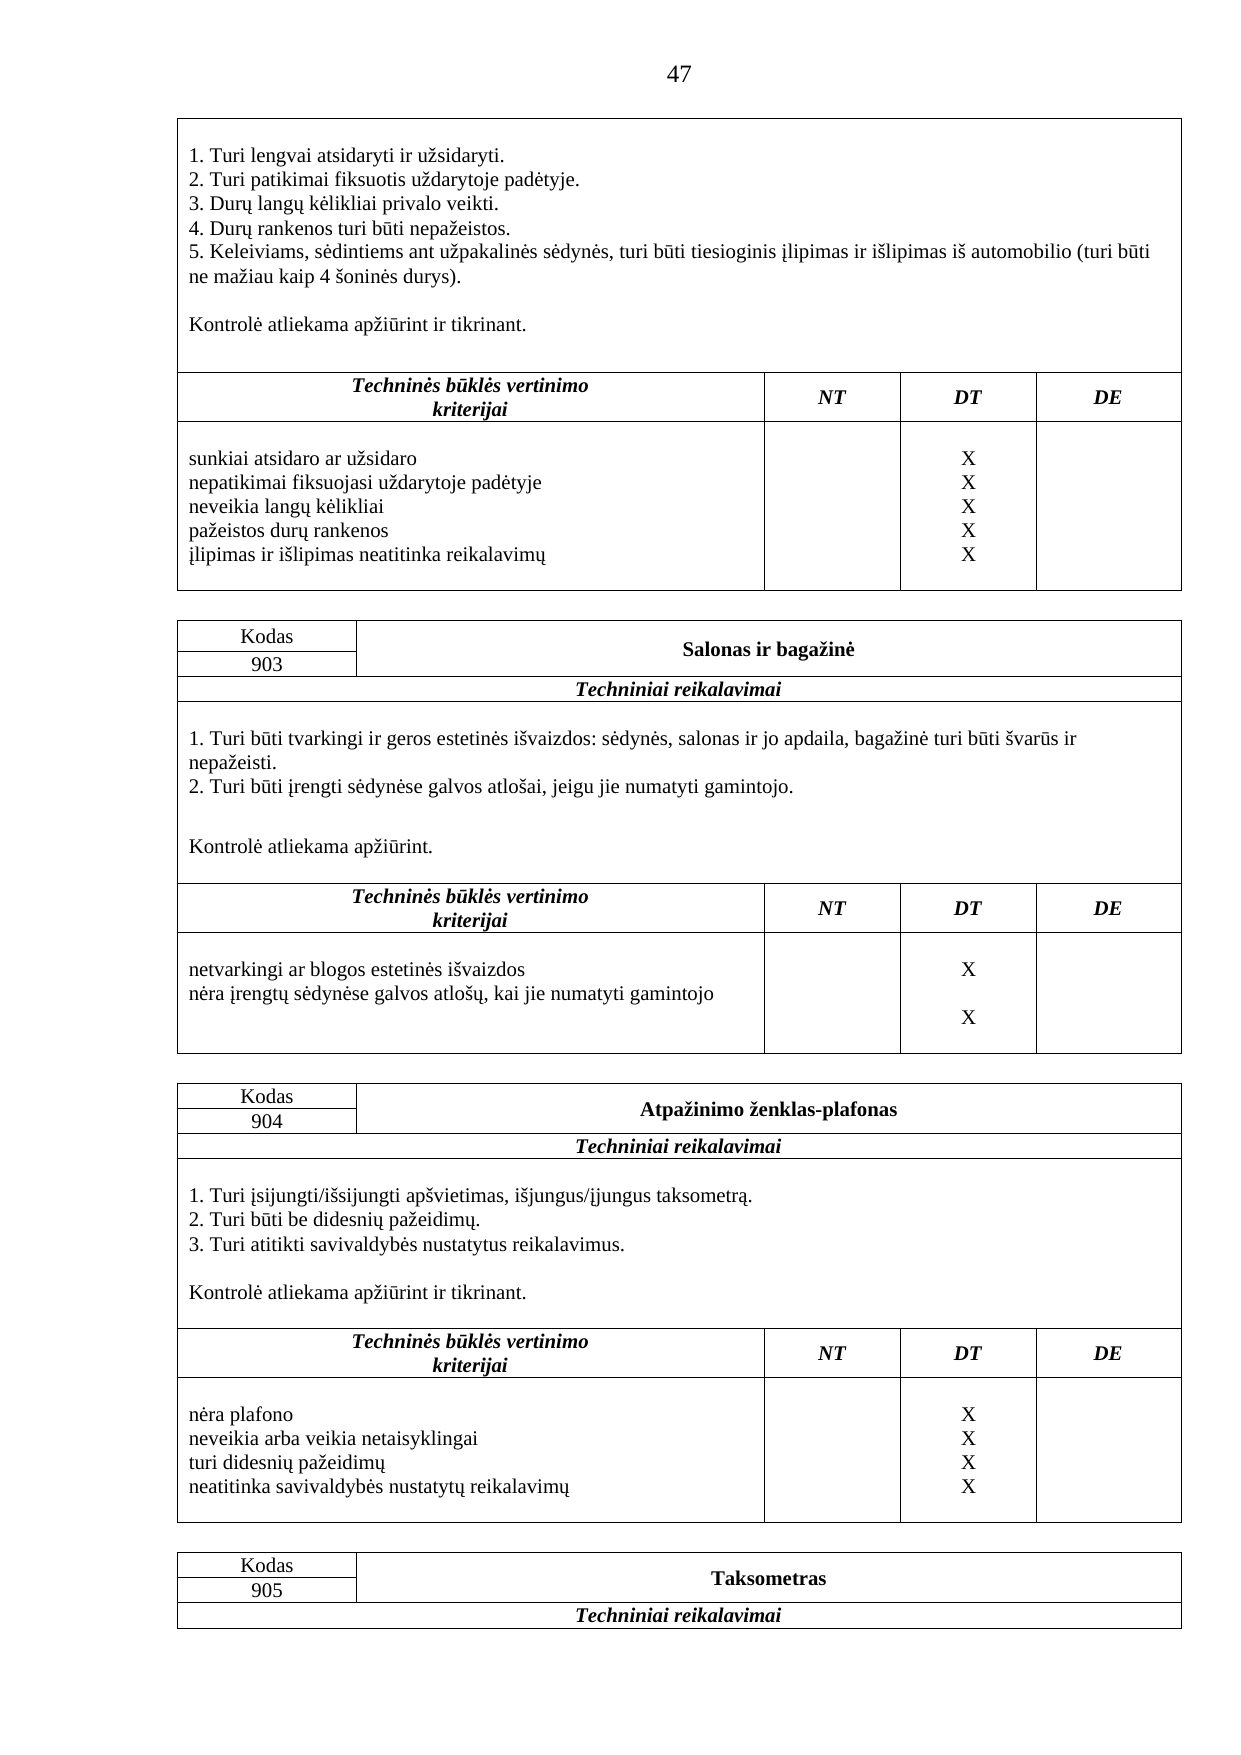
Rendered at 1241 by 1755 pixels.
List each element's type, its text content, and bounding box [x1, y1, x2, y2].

table_cell NT [765, 1329, 900, 1377]
table_cell NT [765, 373, 900, 421]
table_cell DE [1037, 884, 1181, 932]
table_cell DE [1037, 1329, 1181, 1377]
table_cell Techniniai reikalavimai [178, 677, 1181, 701]
table_header Kodas [178, 1084, 356, 1108]
table_cell Techniniai reikalavimai [178, 1603, 1181, 1627]
table_cell X X [901, 933, 1036, 1053]
table_cell Techninės būklės vertinimo kriterijai [178, 373, 764, 421]
table_cell 903 [178, 652, 356, 676]
table_cell DT [901, 373, 1036, 421]
table_cell [765, 422, 900, 590]
table_cell X X X X [901, 1378, 1036, 1522]
table_cell sunkiai atsidaro ar užsidaro nepatikimai fiksuojasi uždarytoje padėtyje neveikia langų kėlikliai pažeistos durų rankenos įlipimas ir išlipimas neatitinka reikalavimų [178, 422, 764, 590]
table_header Kodas [178, 1553, 356, 1577]
table_cell DT [901, 884, 1036, 932]
table_cell 1. Turi įsijungti/išsijungti apšvietimas, išjungus/įjungus taksometrą. 2. Turi būti be didesnių pažeidimų. 3. Turi atitikti savivaldybės nustatytus reikalavimus. Kontrolė atliekama apžiūrint ir tikrinant. [178, 1159, 1181, 1328]
table_cell 904 [178, 1109, 356, 1133]
table_header Salonas ir bagažinė [357, 621, 1181, 676]
table_cell [1037, 933, 1181, 1053]
table_cell 1. Turi būti tvarkingi ir geros estetinės išvaizdos: sėdynės, salonas ir jo apdaila, bagažinė turi būti švarūs ir nepažeisti. 2. Turi būti įrengti sėdynėse galvos atlošai, jeigu jie numatyti gamintojo. Kontrolė atliekama apžiūrint. [178, 702, 1181, 883]
table_cell [1037, 1378, 1181, 1522]
table_cell nėra plafono neveikia arba veikia netaisyklingai turi didesnių pažeidimų neatitinka savivaldybės nustatytų reikalavimų [178, 1378, 764, 1522]
table_header Atpažinimo ženklas-plafonas [357, 1084, 1181, 1133]
table_cell X X X X X [901, 422, 1036, 590]
table_header Taksometras [357, 1553, 1181, 1602]
table_cell [765, 1378, 900, 1522]
table_cell [765, 933, 900, 1053]
table_cell netvarkingi ar blogos estetinės išvaizdos nėra įrengtų sėdynėse galvos atlošų, kai jie numatyti gamintojo [178, 933, 764, 1053]
table_cell [1037, 422, 1181, 590]
table_cell 905 [178, 1578, 356, 1602]
table_cell DT [901, 1329, 1036, 1377]
table_cell Techniniai reikalavimai [178, 1134, 1181, 1158]
table_cell 1. Turi lengvai atsidaryti ir užsidaryti. 2. Turi patikimai fiksuotis uždarytoje padėtyje. 3. Durų langų kėlikliai privalo veikti. 4. Durų rankenos turi būti nepažeistos. 5. Keleiviams, sėdintiems ant užpakalinės sėdynės, turi būti tiesioginis įlipimas ir išlipimas iš automobilio (turi būti ne mažiau kaip 4 šoninės durys). Kontrolė atliekama apžiūrint ir tikrinant. [178, 119, 1181, 372]
table_header Kodas [178, 621, 356, 651]
table_cell Techninės būklės vertinimo kriterijai [178, 884, 764, 932]
table_cell Techninės būklės vertinimo kriterijai [178, 1329, 764, 1377]
table_cell NT [765, 884, 900, 932]
table_cell DE [1037, 373, 1181, 421]
